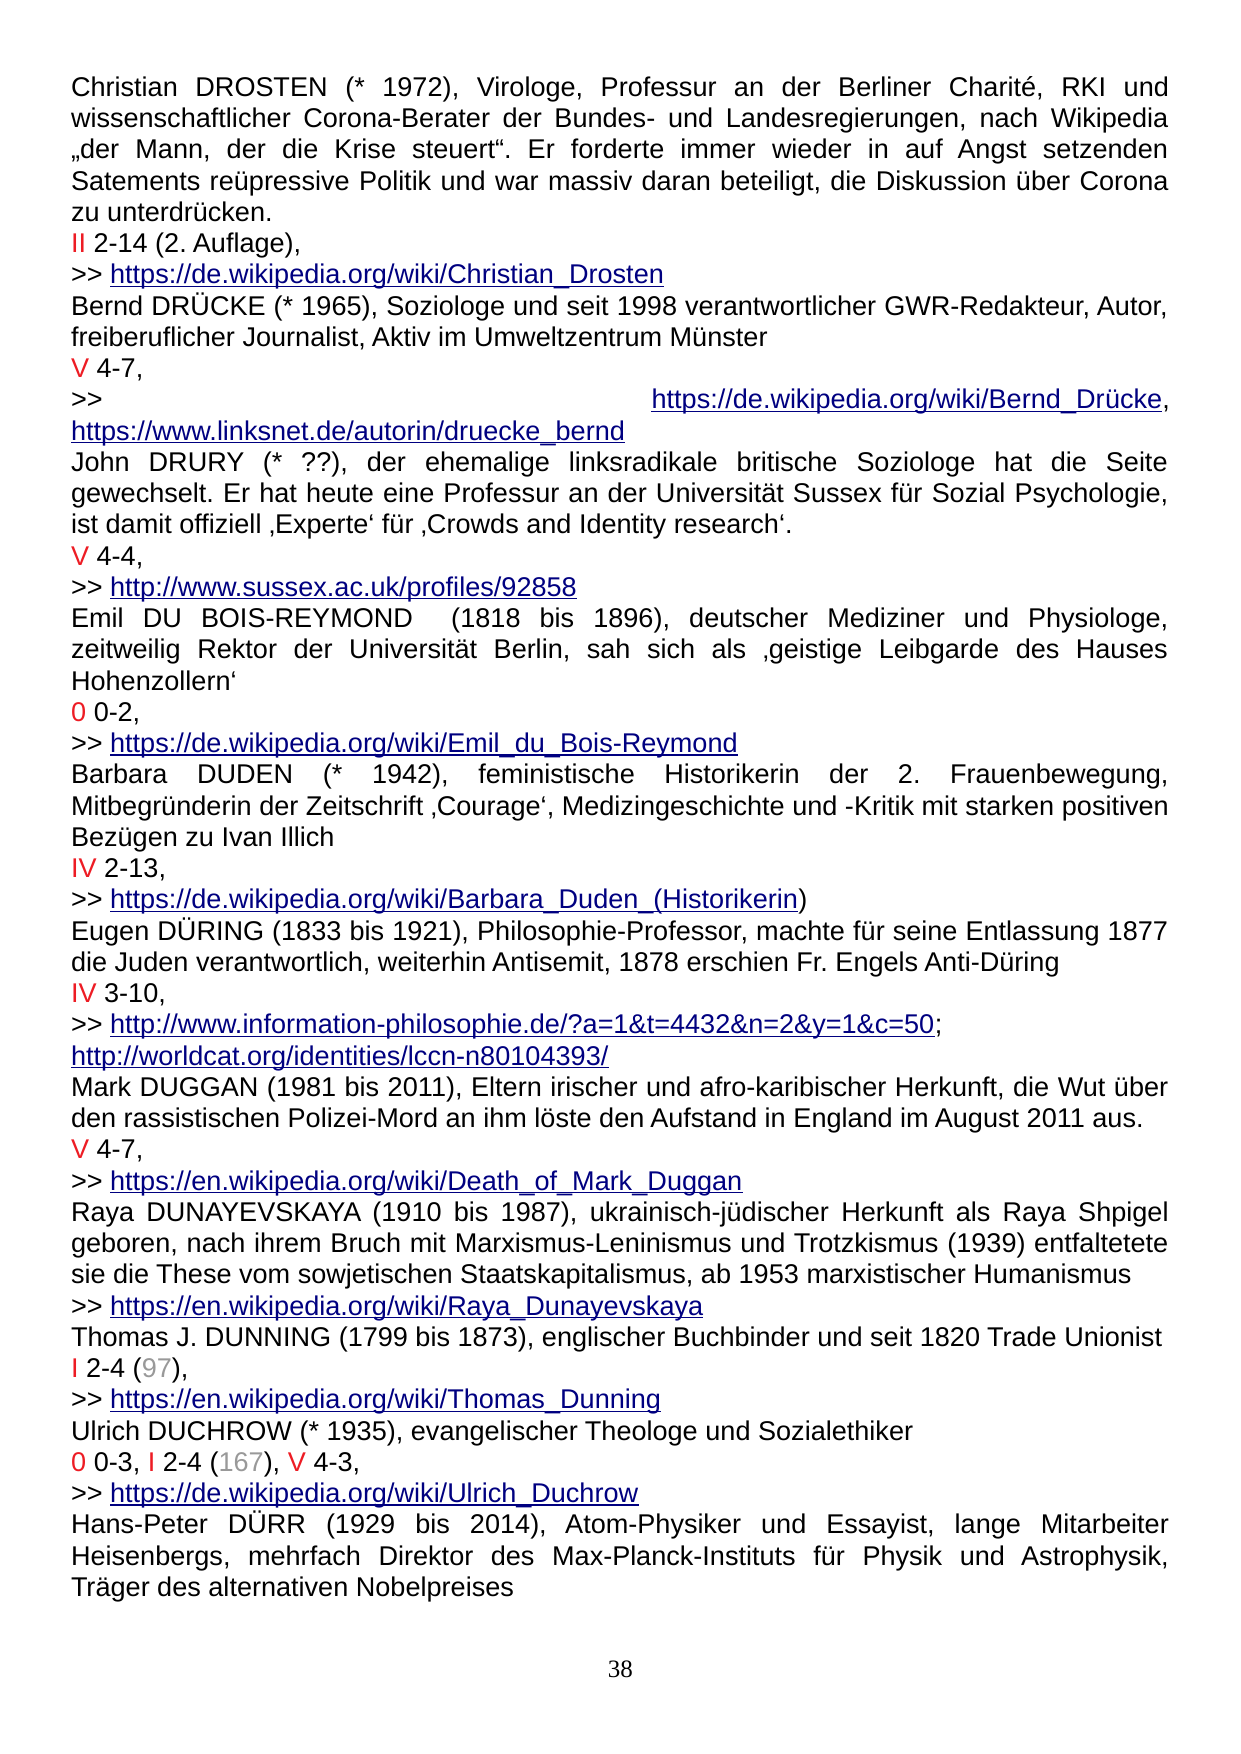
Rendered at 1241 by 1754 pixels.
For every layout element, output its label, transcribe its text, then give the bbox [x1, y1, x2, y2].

subtitle Mark DUGGAN (1981 bis 2011), Eltern irischer und afro-karibischer Herkunft, die Wut über den rassistischen Polizei-Mord an ihm löste den Aufstand in England im August 2011 aus. [71, 1071, 1169, 1133]
subtitle II 2-14 (2. Auflage), [71, 227, 1169, 258]
subtitle 0 0-2, [71, 696, 1169, 727]
subtitle >> https://de.wikipedia.org/wiki/Bernd_Drücke, https://www.linksnet.de/autorin/druecke_bernd [71, 383, 1169, 446]
subtitle Barbara DUDEN (* 1942), feministische Historikerin der 2. Frauenbewegung, Mitbegründerin der Zeitschrift ‚Courage‘, Medizingeschichte und -Kritik mit starken positiven Bezügen zu Ivan Illich [71, 758, 1169, 852]
subtitle Emil DU BOIS-REYMOND (1818 bis 1896), deutscher Mediziner und Physiologe, zeitweilig Rektor der Universität Berlin, sah sich als ‚geistige Leibgarde des Hauses Hohenzollern‘ [71, 602, 1169, 696]
subtitle Raya DUNAYEVSKAYA (1910 bis 1987), ukrainisch-jüdischer Herkunft als Raya Shpigel geboren, nach ihrem Bruch mit Marxismus-Leninismus und Trotzkismus (1939) entfaltetete sie die These vom sowjetischen Staatskapitalismus, ab 1953 marxistischer Humanismus [71, 1196, 1169, 1289]
subtitle >> https://en.wikipedia.org/wiki/Raya_Dunayevskaya [71, 1289, 1169, 1321]
subtitle >> https://en.wikipedia.org/wiki/Thomas_Dunning [71, 1383, 1169, 1414]
subtitle >> http://www.information-philosophie.de/?a=1&t=4432&n=2&y=1&c=50; [71, 1008, 1169, 1039]
subtitle V 4-7, [71, 1133, 1169, 1164]
subtitle V 4-4, [71, 539, 1169, 571]
subtitle >> https://de.wikipedia.org/wiki/Emil_du_Bois-Reymond [71, 727, 1169, 758]
subtitle >> https://de.wikipedia.org/wiki/Ulrich_Duchrow [71, 1477, 1169, 1508]
subtitle >> https://de.wikipedia.org/wiki/Christian_Drosten [71, 258, 1169, 289]
subtitle Christian DROSTEN (* 1972), Virologe, Professur an der Berliner Charité, RKI und wissenschaftlicher Corona-Berater der Bundes- und Landesregierungen, nach Wikipedia „der Mann, der die Krise steuert“. Er forderte immer wieder in auf Angst setzenden Satements reüpressive Politik und war massiv daran beteiligt, die Diskussion über Corona zu unterdrücken. [71, 71, 1169, 227]
subtitle Eugen DÜRING (1833 bis 1921), Philosophie-Professor, machte für seine Entlassung 1877 die Juden verantwortlich, weiterhin Antisemit, 1878 erschien Fr. Engels Anti-Düring [71, 914, 1169, 977]
subtitle IV 2-13, [71, 852, 1169, 883]
subtitle John DRURY (* ??), der ehemalige linksradikale britische Soziologe hat die Seite gewechselt. Er hat heute eine Professur an der Universität Sussex für Sozial Psychologie, ist damit offiziell ‚Experte‘ für ‚Crowds and Identity research‘. [71, 446, 1169, 539]
subtitle IV 3-10, [71, 977, 1169, 1008]
subtitle I 2-4 (97), [71, 1352, 1169, 1383]
subtitle http://worldcat.org/identities/lccn-n80104393/ [71, 1039, 1169, 1071]
subtitle Thomas J. DUNNING (1799 bis 1873), englischer Buchbinder und seit 1820 Trade Unionist [71, 1321, 1169, 1352]
subtitle 0 0-3, I 2-4 (167), V 4-3, [71, 1446, 1169, 1477]
subtitle >> https://de.wikipedia.org/wiki/Barbara_Duden_(Historikerin) [71, 883, 1169, 914]
subtitle Hans-Peter DÜRR (1929 bis 2014), Atom-Physiker und Essayist, lange Mitarbeiter Heisenbergs, mehrfach Direktor des Max-Planck-Instituts für Physik und Astrophysik, Träger des alternativen Nobelpreises [71, 1508, 1169, 1602]
subtitle Bernd DRÜCKE (* 1965), Soziologe und seit 1998 verantwortlicher GWR-Redakteur, Autor, freiberuflicher Journalist, Aktiv im Umweltzentrum Münster [71, 289, 1169, 352]
subtitle V 4-7, [71, 352, 1169, 383]
subtitle Ulrich DUCHROW (* 1935), evangelischer Theologe und Sozialethiker [71, 1414, 1169, 1446]
subtitle >> http://www.sussex.ac.uk/profiles/92858 [71, 571, 1169, 602]
subtitle >> https://en.wikipedia.org/wiki/Death_of_Mark_Duggan [71, 1164, 1169, 1196]
